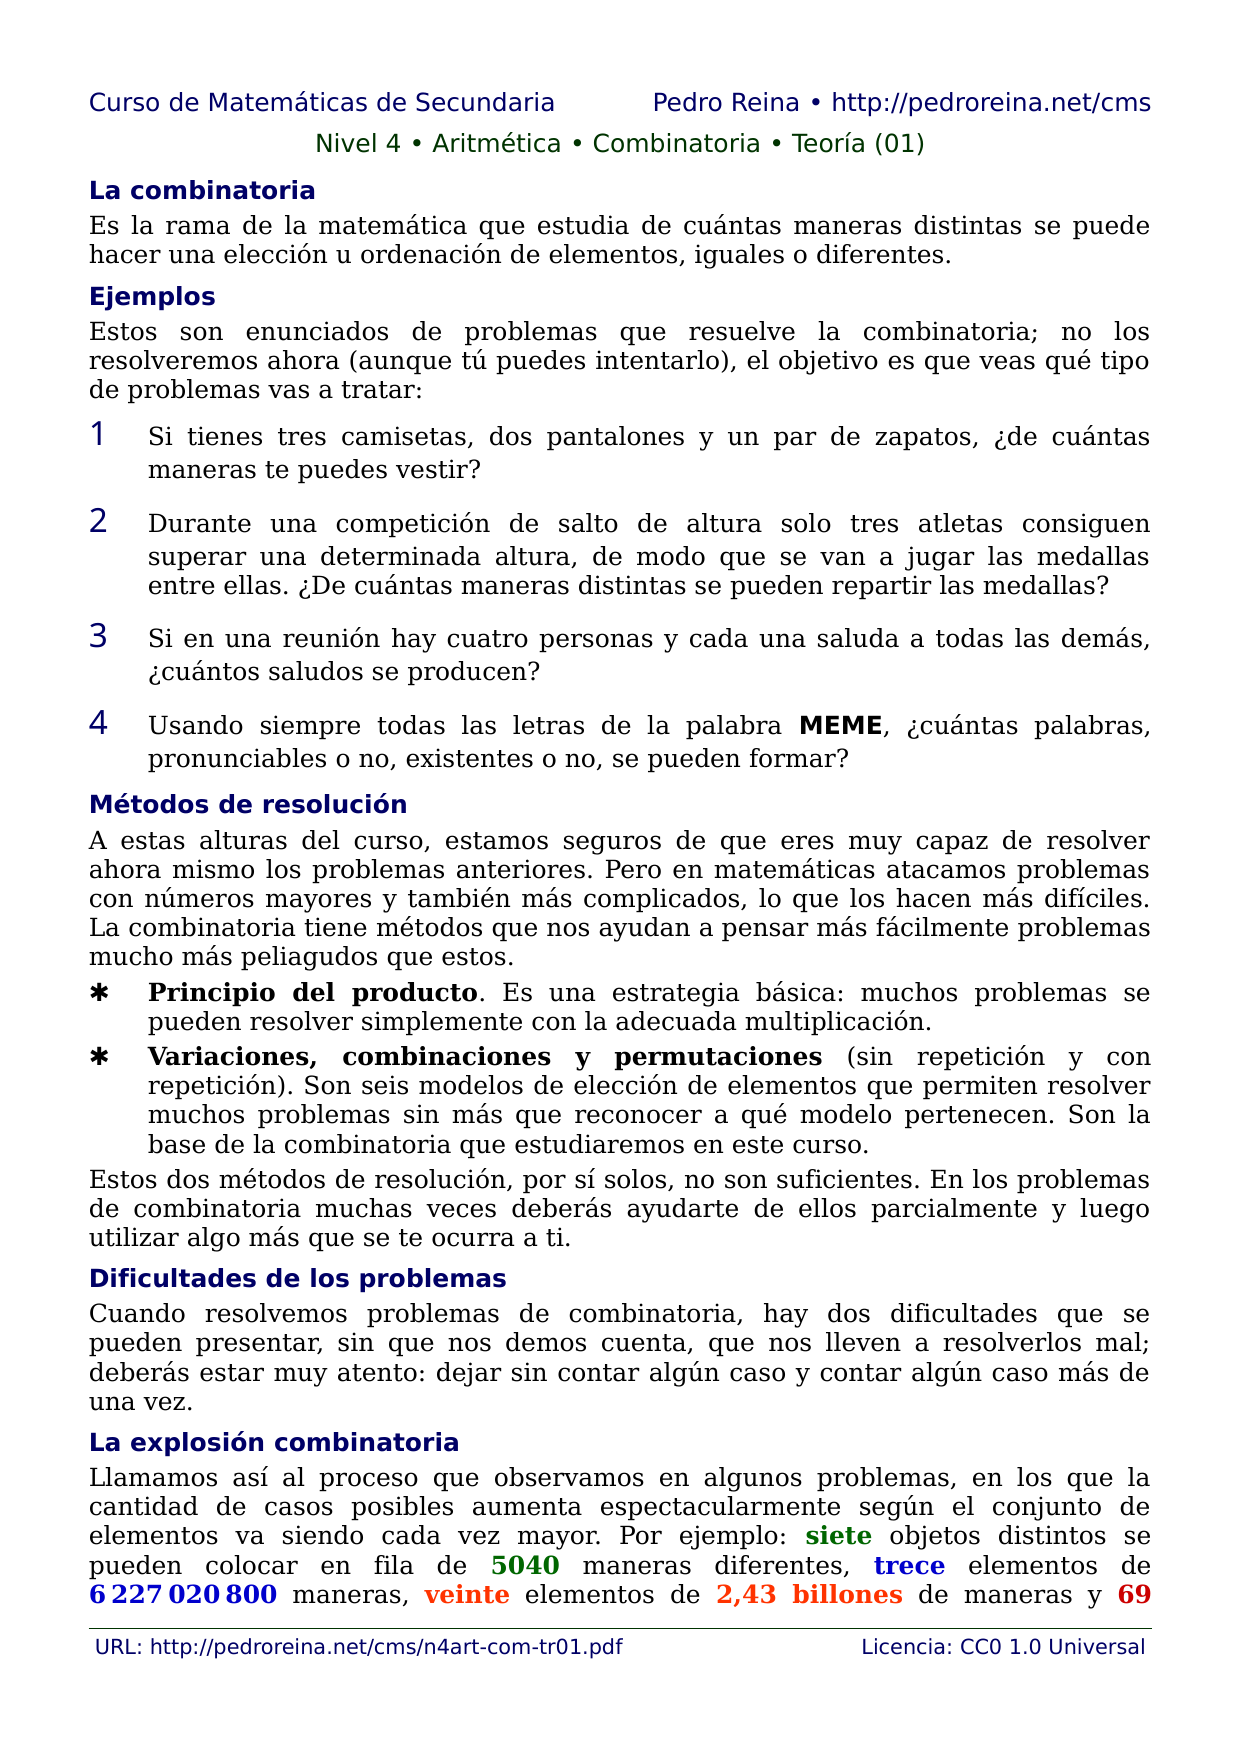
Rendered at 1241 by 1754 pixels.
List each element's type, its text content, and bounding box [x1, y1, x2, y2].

text La explosión combinatoria [88, 1428, 1152, 1457]
list Variaciones, combinaciones y permutaciones (sin repetición y con repetición). Son seis modelos de elección de elementos que permiten resolver muchos problemas sin más que reconocer a qué modelo pertenecen. Son la base de la combinatoria que estudiaremos en este curso. [88, 1042, 1152, 1159]
text Curso de Matemáticas de Secundaria Pedro Reina • http://pedroreina.net/cms [88, 88, 1152, 118]
text La combinatoria [88, 176, 1152, 206]
text Ejemplos [88, 282, 1152, 311]
text Estos son enunciados de problemas que resuelve la combinatoria; no los resolveremos ahora (aunque tú puedes intentarlo), el objetivo es que veas qué tipo de problemas vas a tratar: [88, 317, 1152, 404]
text Estos dos métodos de resolución, por sí solos, no son suficientes. En los problemas de combinatoria muchas veces deberás ayudarte de ellos parcialmente y luego utilizar algo más que se te ocurra a ti. [88, 1165, 1152, 1252]
list Si en una reunión hay cuatro personas y cada una saluda a todas las demás, ¿cuántos saludos se producen? [88, 612, 1152, 687]
text Llamamos así al proceso que observamos en algunos problemas, en los que la cantidad de casos posibles aumenta espectacularmente según el conjunto de elementos va siendo cada vez mayor. Por ejemplo: siete objetos distintos se pueden colocar en fila de 5040 maneras diferentes, trece elementos de 6 227 020 800 maneras, veinte elementos de 2,43 billones de maneras y 69 [88, 1463, 1152, 1609]
text Es la rama de la matemática que estudia de cuántas maneras distintas se puede hacer una elección u ordenación de elementos, iguales o diferentes. [88, 211, 1152, 270]
text Dificultades de los problemas [88, 1264, 1152, 1293]
text A estas alturas del curso, estamos seguros de que eres muy capaz de resolver ahora mismo los problemas anteriores. Pero en matemáticas atacamos problemas con números mayores y también más complicados, lo que los hacen más difíciles. La combinatoria tiene métodos que nos ayudan a pensar más fácilmente problemas mucho más peliagudos que estos. [88, 826, 1152, 972]
list Usando siempre todas las letras de la palabra MEME, ¿cuántas palabras, pronunciables o no, existentes o no, se pueden formar? [88, 698, 1152, 773]
list Principio del producto. Es una estrategia básica: muchos problemas se pueden resolver simplemente con la adecuada multiplicación. [88, 978, 1152, 1036]
text Cuando resolvemos problemas de combinatoria, hay dos dificultades que se pueden presentar, sin que nos demos cuenta, que nos lleven a resolverlos mal; deberás estar muy atento: dejar sin contar algún caso y contar algún caso más de una vez. [88, 1299, 1152, 1416]
list Durante una competición de salto de altura solo tres atletas consiguen superar una determinada altura, de modo que se van a jugar las medallas entre ellas. ¿De cuántas maneras distintas se pueden repartir las medallas? [88, 497, 1152, 600]
text Métodos de resolución [88, 791, 1152, 820]
text Nivel 4 • Aritmética • Combinatoria • Teoría (01) [88, 129, 1152, 159]
list Si tienes tres camisetas, dos pantalones y un par de zapatos, ¿de cuántas maneras te puedes vestir? [88, 410, 1152, 485]
